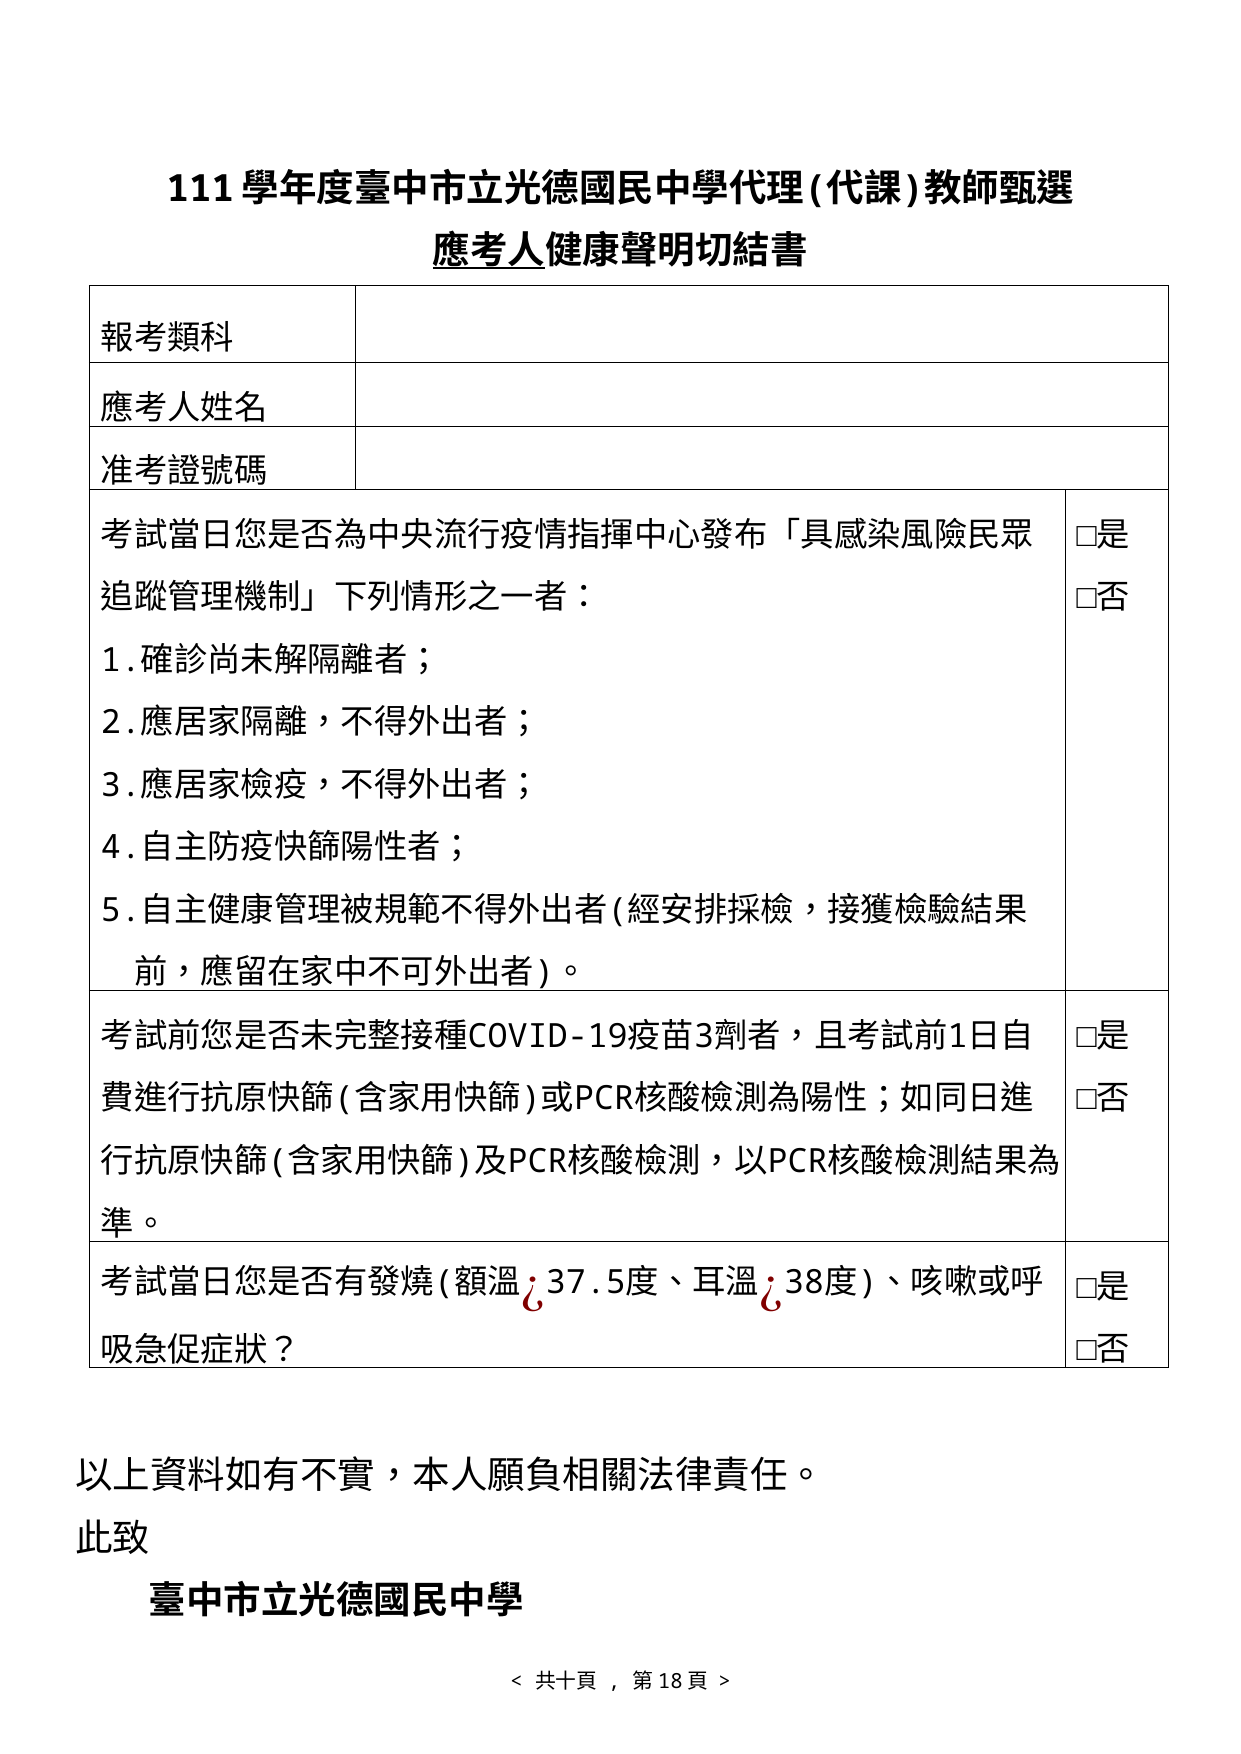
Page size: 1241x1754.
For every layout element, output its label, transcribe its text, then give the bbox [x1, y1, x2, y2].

text 應考人健康聲明切結書 [75, 206, 1165, 268]
table_header 報考類科 [90, 286, 355, 362]
table_cell □是 □否 [1066, 490, 1168, 990]
table_cell 准考證號碼 [90, 427, 355, 489]
table_cell 考試當日您是否為中央流行疫情指揮中心發布「具感染風險民眾追蹤管理機制」下列情形之一者： 1.確診尚未解隔離者； 2.應居家隔離，不得外出者； 3.應居家檢疫，不得外出者； 4.自主防疫快篩陽性者； 5.自主健康管理被規範不得外出者(經安排採檢，接獲檢驗結果前，應留在家中不可外出者)。 [90, 490, 1065, 990]
table_cell 考試當日您是否有發燒(額溫37.5度、耳溫38度)、咳嗽或呼吸急促症狀？ [90, 1242, 1065, 1367]
table_cell 應考人姓名 [90, 363, 355, 426]
table_cell [356, 363, 1168, 426]
text 以上資料如有不實，本人願負相關法律責任。 [75, 1431, 1165, 1493]
table_cell □是 □否 [1066, 991, 1168, 1241]
table_cell 考試前您是否未完整接種COVID-19疫苗3劑者，且考試前1日自費進行抗原快篩(含家用快篩)或PCR核酸檢測為陽性；如同日進行抗原快篩(含家用快篩)及PCR核酸檢測，以PCR核酸檢測結果為準。 [90, 991, 1065, 1241]
text 臺中市立光德國民中學 [149, 1556, 1165, 1618]
table_cell □是 □否 [1066, 1242, 1168, 1367]
text 此致 [75, 1493, 1165, 1556]
table_header [356, 286, 1168, 362]
text 111學年度臺中市立光德國民中學代理(代課)教師甄選 [75, 143, 1165, 206]
table_cell [356, 427, 1168, 489]
